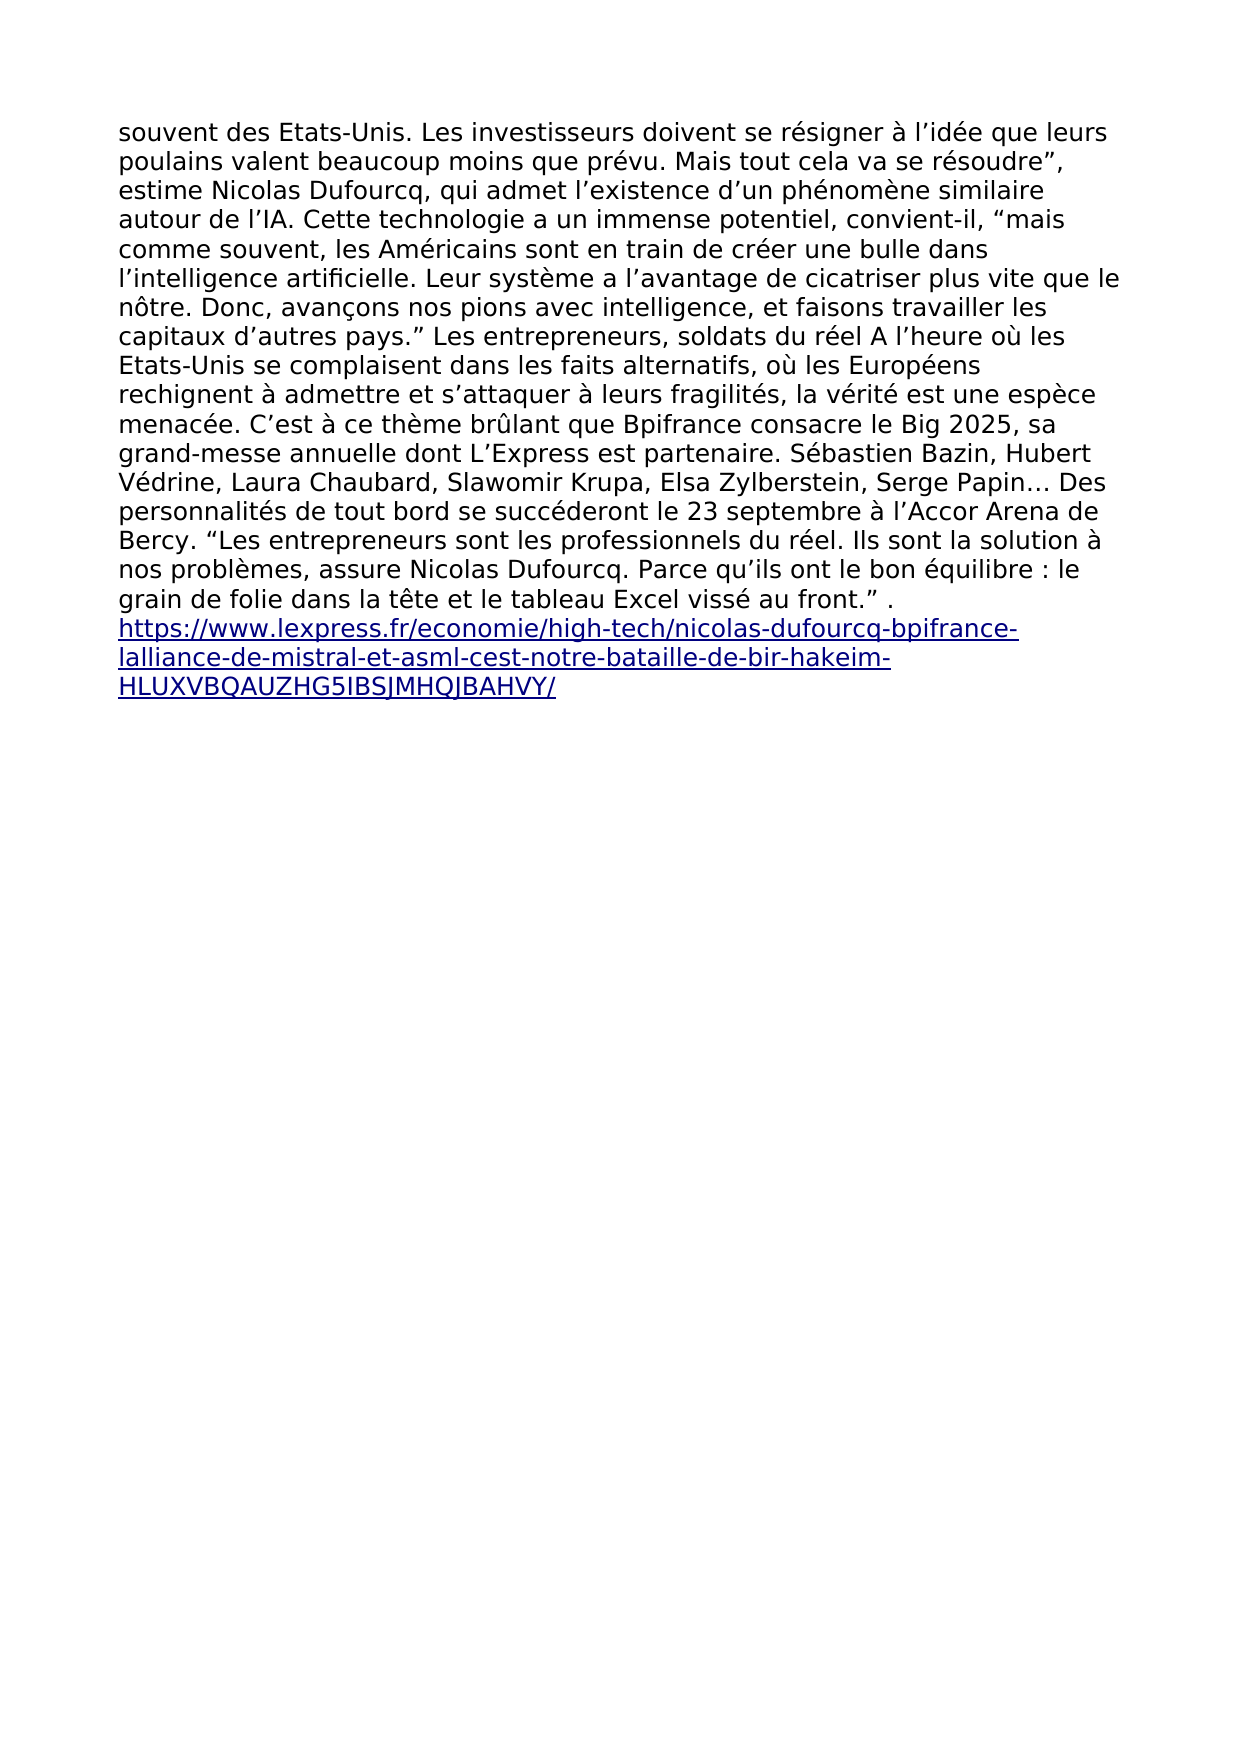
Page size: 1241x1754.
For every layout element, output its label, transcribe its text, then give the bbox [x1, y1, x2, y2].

text souvent des Etats-Unis. Les investisseurs doivent se résigner à l’idée que leurs poulains valent beaucoup moins que prévu. Mais tout cela va se résoudre”, estime Nicolas Dufourcq, qui admet l’existence d’un phénomène similaire autour de l’IA. Cette technologie a un immense potentiel, convient-il, “mais comme souvent, les Américains sont en train de créer une bulle dans l’intelligence artificielle. Leur système a l’avantage de cicatriser plus vite que le nôtre. Donc, avançons nos pions avec intelligence, et faisons travailler les capitaux d’autres pays.” Les entrepreneurs, soldats du réel A l’heure où les Etats-Unis se complaisent dans les faits alternatifs, où les Européens rechignent à admettre et s’attaquer à leurs fragilités, la vérité est une espèce menacée. C’est à ce thème brûlant que Bpifrance consacre le Big 2025, sa grand-messe annuelle dont L’Express est partenaire. Sébastien Bazin, Hubert Védrine, Laura Chaubard, Slawomir Krupa, Elsa Zylberstein, Serge Papin… Des personnalités de tout bord se succéderont le 23 septembre à l’Accor Arena de Bercy. “Les entrepreneurs sont les professionnels du réel. Ils sont la solution à nos problèmes, assure Nicolas Dufourcq. Parce qu’ils ont le bon équilibre : le grain de folie dans la tête et le tableau Excel vissé au front.” . https://www.lexpress.fr/economie/high-tech/nicolas-dufourcq-bpifrance-lalliance-de-mistral-et-asml-cest-notre-bataille-de-bir-hakeim-HLUXVBQAUZHG5IBSJMHQJBAHVY/ [118, 118, 1122, 701]
